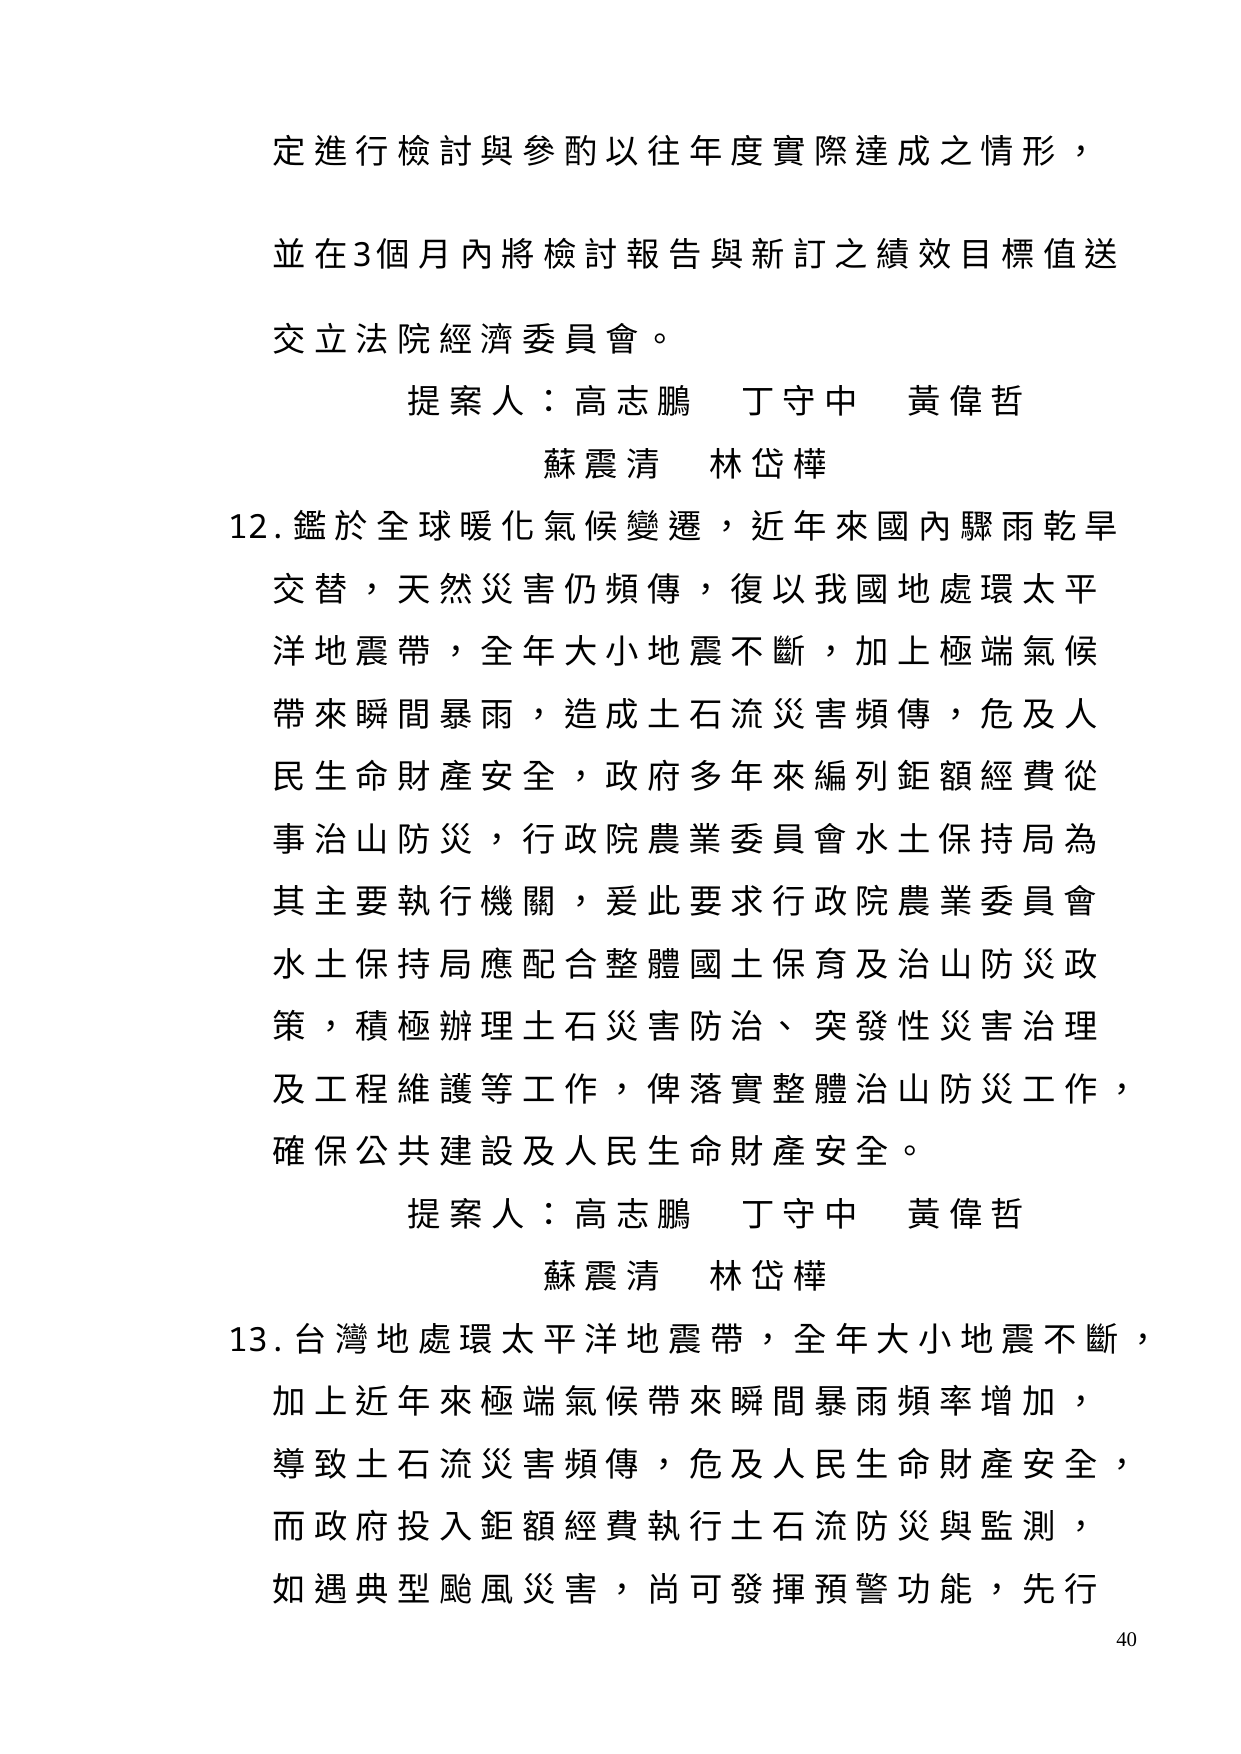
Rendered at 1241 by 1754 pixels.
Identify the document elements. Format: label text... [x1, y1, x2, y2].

text 12.鑑於全球暖化氣候變遷，近年來國內驟雨乾旱交替，天然災害仍頻傳，復以我國地處環太平洋地震帶，全年大小地震不斷，加上極端氣候帶來瞬間暴雨，造成土石流災害頻傳，危及人民生命財產安全，政府多年來編列鉅額經費從事治山防災，行政院農業委員會水土保持局為其主要執行機關，爰此要求行政院農業委員會水土保持局應配合整體國土保育及治山防災政策，積極辦理土石災害防治、突發性災害治理及工程維護等工作，俾落實整體治山防災工作，確保公共建設及人民生命財產安全。 [226, 483, 1133, 1170]
text 11.鑑於近年來國內驟雨乾旱交替，天然災害頻傳，造成土石流災害，嚴重危及人民財產安全，為確保公共建設及人民生命安全，爰要求行政院農業委員會水土保持局針對102年度績效目標訂定進行檢討與參酌以往年度實際達成之情形，並在3個月內將檢討報告與新訂之績效目標值送交立法院經濟委員會。 [226, 108, 1133, 358]
text 13.台灣地處環太平洋地震帶，全年大小地震不斷，加上近年來極端氣候帶來瞬間暴雨頻率增加，導致土石流災害頻傳，危及人民生命財產安全，而政府投入鉅額經費執行土石流防災與監測，如遇典型颱風災害，尚可發揮預警功能，先行要求潛在危險地區居民進行預防性疏散，以確保生命安全，惟當今氣候變化莫測，驟雨即能引發災難，造成人民損傷，顯見政府對於相關之措施欠缺完整規劃。爰此，要求行政院農業委員會水土保持局必須針對現行警戒、防災項目、防災資訊整備、避難規劃資訊部分進行全面檢討改進，以保障人民生命財產安全。 [226, 1295, 1133, 1608]
text 提案人：高志鵬 丁守中 黃偉哲 蘇震清 林岱樺 [399, 358, 1063, 483]
text 提案人：高志鵬 丁守中 黃偉哲 蘇震清 林岱樺 [399, 1170, 1063, 1295]
